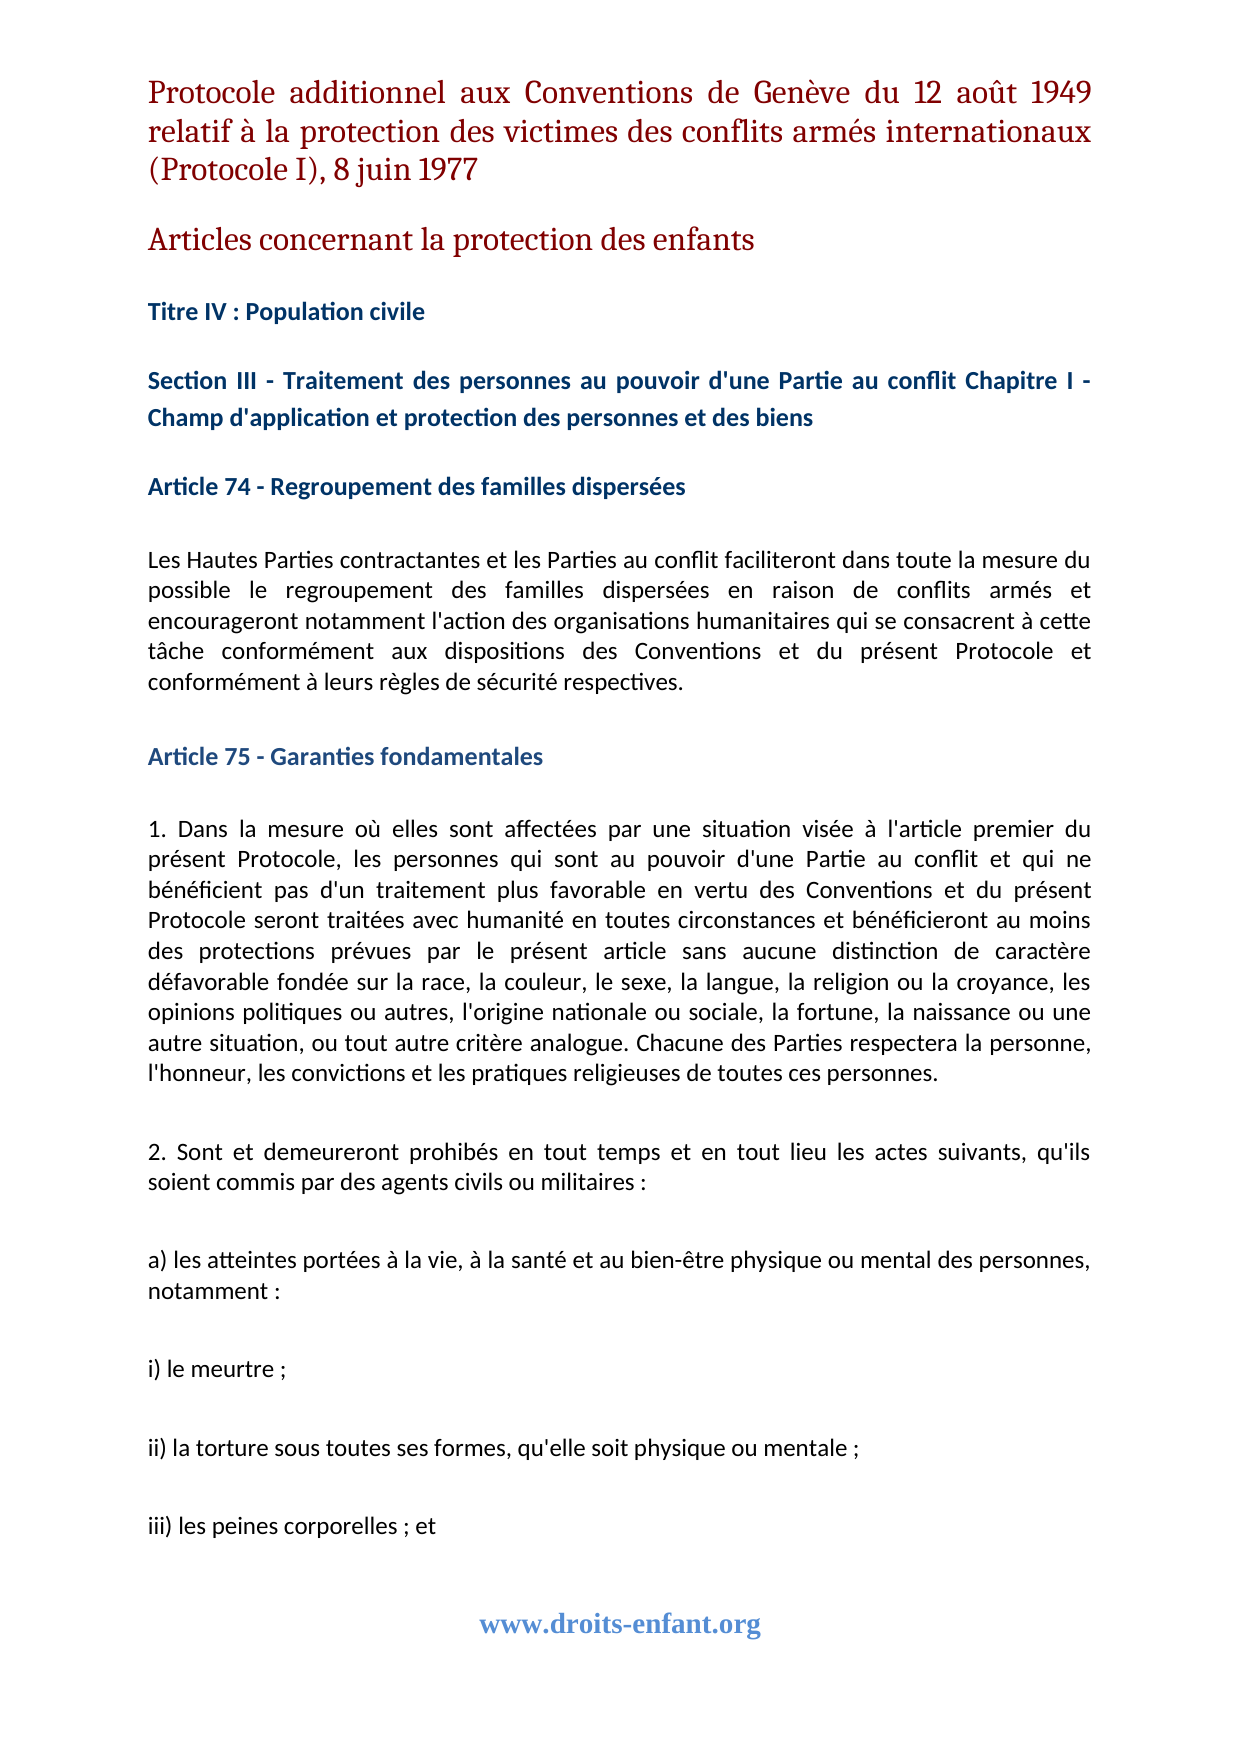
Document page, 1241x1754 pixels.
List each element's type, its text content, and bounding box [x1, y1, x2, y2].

text Article 75 - Garanties fondamentales [148, 734, 1093, 771]
text Articles concernant la protection des enfants [148, 220, 1093, 258]
text Article 74 - Regroupement des familles dispersées [148, 464, 1093, 502]
text 1. Dans la mesure où elles sont affectées par une situation visée à l'article premier du présent Protocole, les personnes qui sont au pouvoir d'une Partie au conflit et qui ne bénéficient pas d'un traitement plus favorable en vertu des Conventions et du présent Protocole seront traitées avec humanité en toutes circonstances et bénéficieront au moins des protections prévues par le présent article sans aucune distinction de caractère défavorable fondée sur la race, la couleur, le sexe, la langue, la religion ou la croyance, les opinions politiques ou autres, l'origine nationale ou sociale, la fortune, la naissance ou une autre situation, ou tout autre critère analogue. Chacune des Parties respectera la personne, l'honneur, les convictions et les pratiques religieuses de toutes ces personnes. [148, 813, 1093, 1088]
text iii) les peines corporelles ; et [148, 1510, 1093, 1541]
text Protocole additionnel aux Conventions de Genève du 12 août 1949 relatif à la protection des victimes des conflits armés internationaux (Protocole I), 8 juin 1977 [148, 74, 1093, 189]
text i) le meurtre ; [148, 1353, 1093, 1384]
text Titre IV : Population civile [148, 289, 1093, 327]
text Les Hautes Parties contractantes et les Parties au conflit faciliteront dans toute la mesure du possible le regroupement des familles dispersées en raison de conflits armés et encourageront notamment l'action des organisations humanitaires qui se consacrent à cette tâche conformément aux dispositions des Conventions et du présent Protocole et conformément à leurs règles de sécurité respectives. [148, 544, 1093, 696]
text Section III - Traitement des personnes au pouvoir d'une Partie au conflit Chapitre I - Champ d'application et protection des personnes et des biens [148, 358, 1093, 433]
text 2. Sont et demeureront prohibés en tout temps et en tout lieu les actes suivants, qu'ils soient commis par des agents civils ou militaires : [148, 1136, 1093, 1197]
text a) les atteintes portées à la vie, à la santé et au bien-être physique ou mental des personnes, notamment : [148, 1244, 1093, 1306]
text ii) la torture sous toutes ses formes, qu'elle soit physique ou mentale ; [148, 1432, 1093, 1462]
